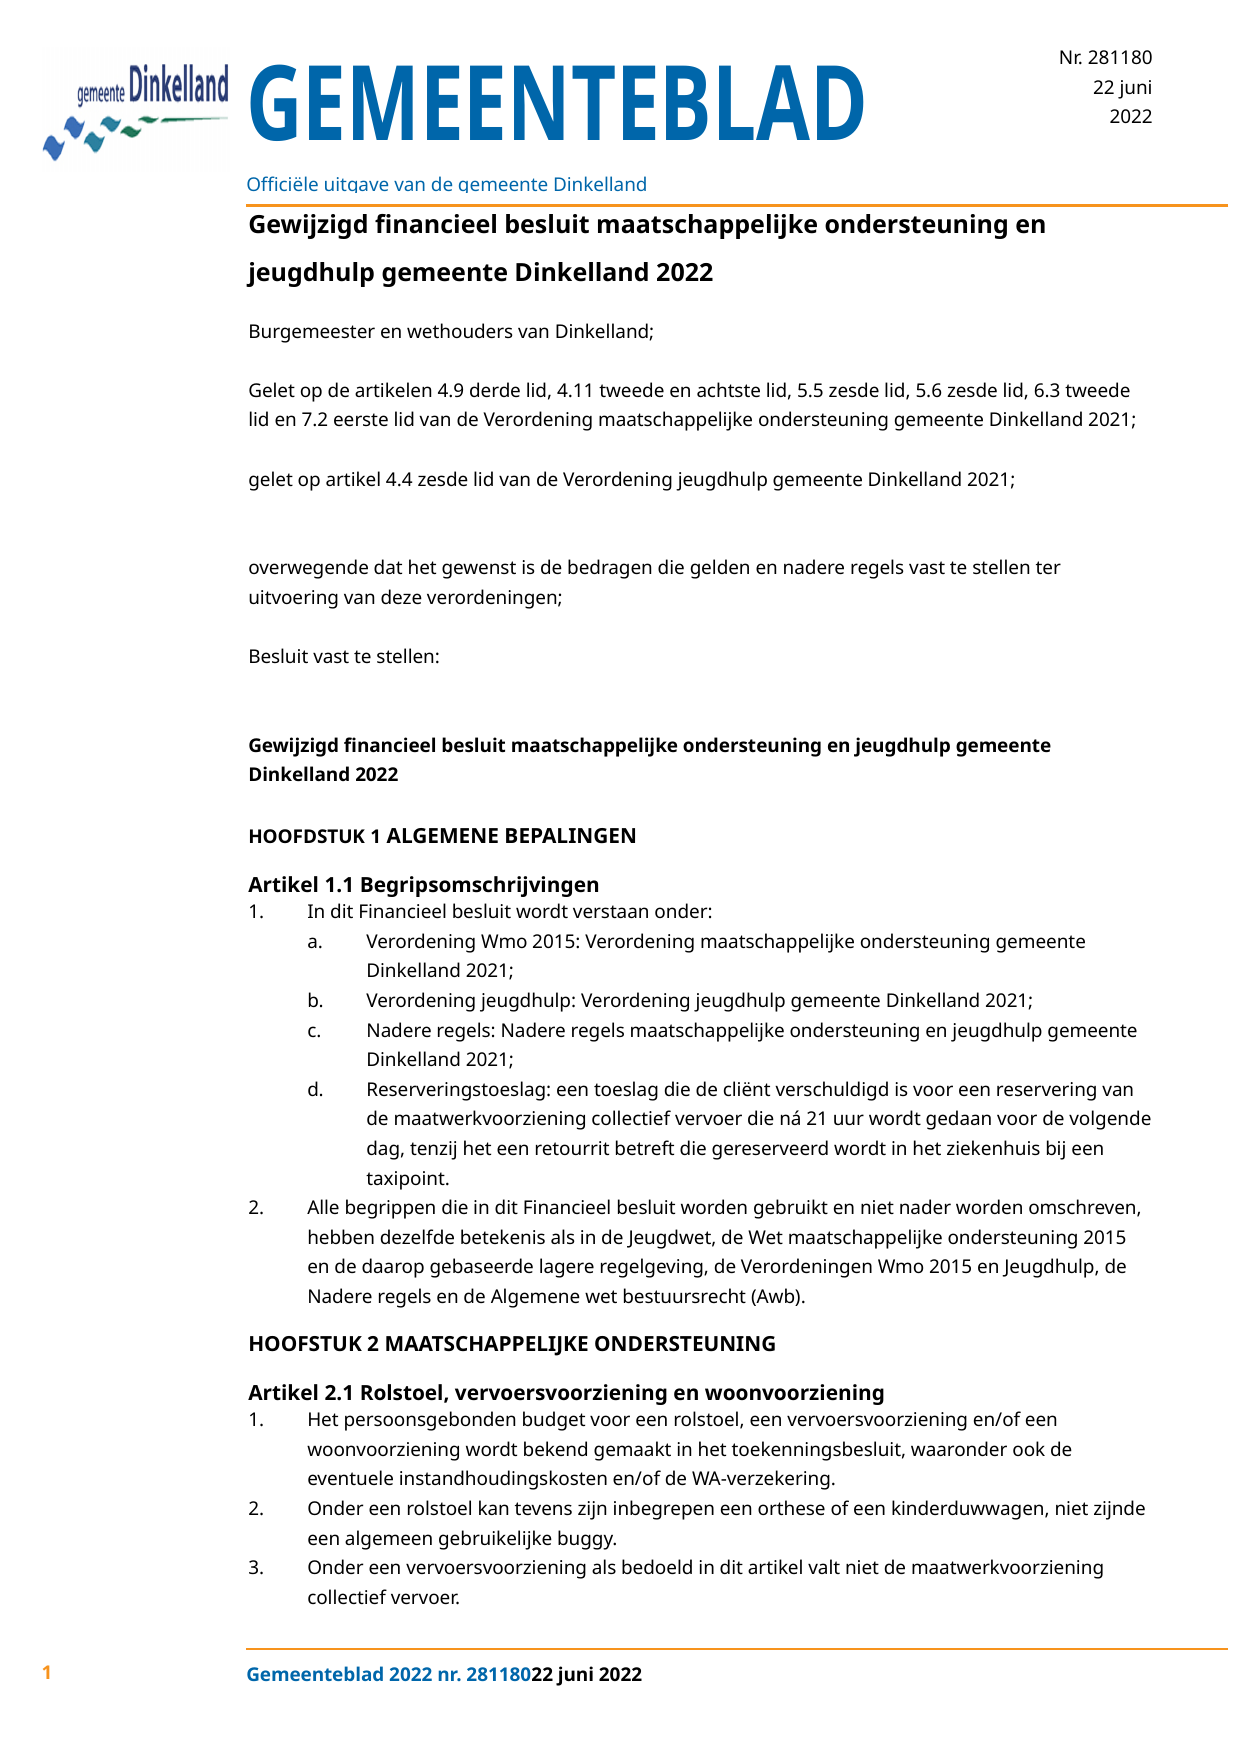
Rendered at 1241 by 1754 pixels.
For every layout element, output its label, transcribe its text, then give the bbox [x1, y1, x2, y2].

text HOOFSTUK 2 MAATSCHAPPELIJKE ONDERSTEUNING [248, 1329, 1152, 1357]
text Artikel 1.1 Begripsomschrijvingen [248, 870, 1152, 898]
list Onder een vervoersvoorziening als bedoeld in dit artikel valt niet de maatwerkvoorziening collectief vervoer. [248, 1554, 1152, 1610]
list Reserveringstoeslag: een toeslag die de cliënt verschuldigd is voor een reservering van de maatwerkvoorziening collectief vervoer die ná 21 uur wordt gedaan voor de volgende dag, tenzij het een retourrit betreft die gereserveerd wordt in het ziekenhuis bij een taxipoint. [307, 1076, 1152, 1191]
list Verordening Wmo 2015: Verordening maatschappelijke ondersteuning gemeente Dinkelland 2021; [307, 928, 1152, 983]
list In dit Financieel besluit wordt verstaan onder: [248, 898, 1152, 924]
text gelet op artikel 4.4 zesde lid van de Verordening jeugdhulp gemeente Dinkelland 2021; [248, 466, 1152, 492]
text Artikel 2.1 Rolstoel, vervoersvoorziening en woonvoorziening [248, 1378, 1152, 1406]
list Verordening jeugdhulp: Verordening jeugdhulp gemeente Dinkelland 2021; [307, 987, 1152, 1013]
text Besluit vast te stellen: [248, 643, 1152, 669]
text Gewijzigd financieel besluit maatschappelijke ondersteuning en jeugdhulp gemeente Dinkelland 2022 [248, 732, 1152, 787]
text HOOFDSTUK 1 ALGEMENE BEPALINGEN [248, 821, 1152, 849]
list Alle begrippen die in dit Financieel besluit worden gebruikt en niet nader worden omschreven, hebben dezelfde betekenis als in de Jeugdwet, de Wet maatschappelijke ondersteuning 2015 en de daarop gebaseerde lagere regelgeving, de Verordeningen Wmo 2015 en Jeugdhulp, de Nadere regels en de Algemene wet bestuursrecht (Awb). [248, 1194, 1152, 1309]
list Onder een rolstoel kan tevens zijn inbegrepen een orthese of een kinderduwwagen, niet zijnde een algemeen gebruikelijke buggy. [248, 1495, 1152, 1551]
picture [41, 47, 231, 172]
text Gelet op de artikelen 4.9 derde lid, 4.11 tweede en achtste lid, 5.5 zesde lid, 5.6 zesde lid, 6.3 tweede lid en 7.2 eerste lid van de Verordening maatschappelijke ondersteuning gemeente Dinkelland 2021; [248, 377, 1152, 432]
text overwegende dat het gewenst is de bedragen die gelden en nadere regels vast te stellen ter uitvoering van deze verordeningen; [248, 554, 1152, 610]
list Nadere regels: Nadere regels maatschappelijke ondersteuning en jeugdhulp gemeente Dinkelland 2021; [307, 1017, 1152, 1072]
text Burgemeester en wethouders van Dinkelland; [248, 318, 1152, 344]
list Het persoonsgebonden budget voor een rolstoel, een vervoersvoorziening en/of een woonvoorziening wordt bekend gemaakt in het toekenningsbesluit, waaronder ook de eventuele instandhoudingskosten en/of de WA-verzekering. [248, 1406, 1152, 1491]
text Gewijzigd financieel besluit maatschappelijke ondersteuning en jeugdhulp gemeente Dinkelland 2022 [248, 207, 1152, 288]
